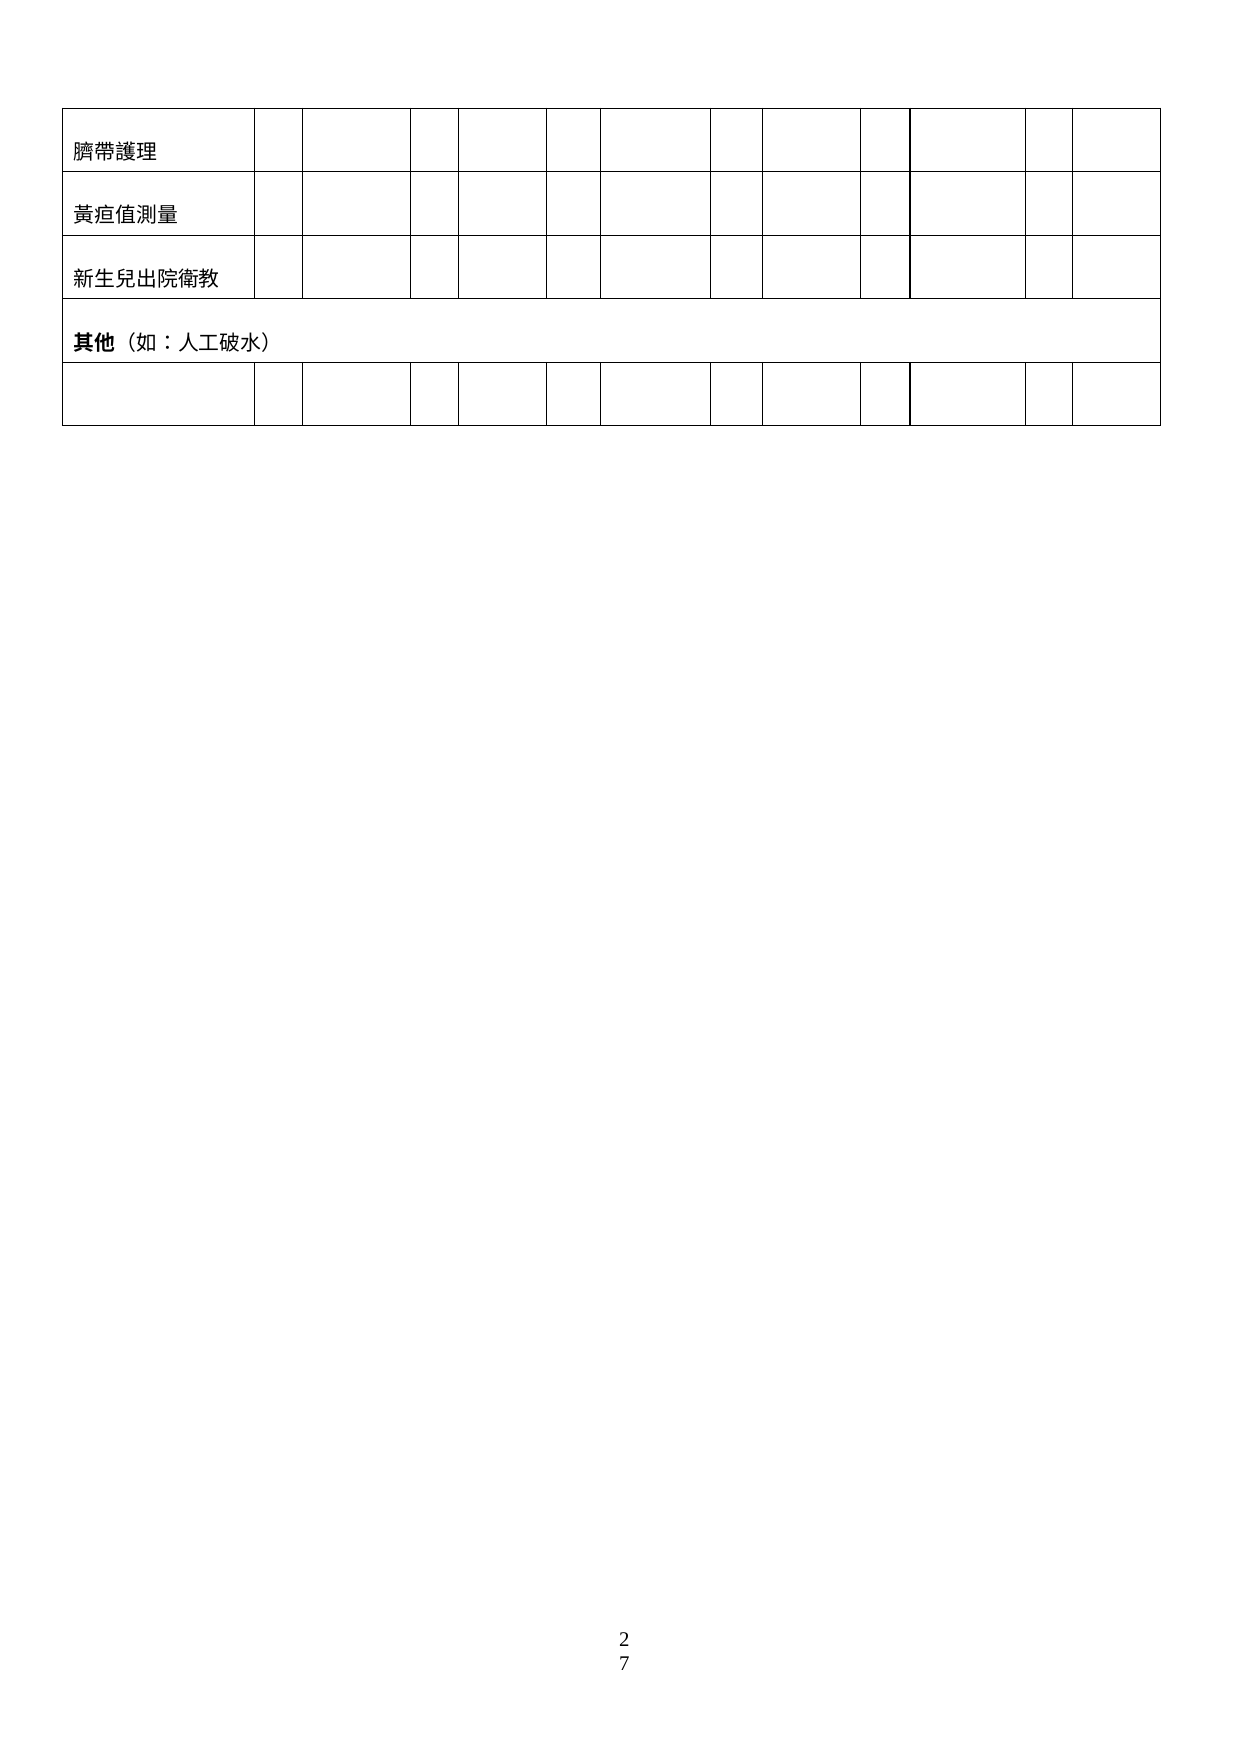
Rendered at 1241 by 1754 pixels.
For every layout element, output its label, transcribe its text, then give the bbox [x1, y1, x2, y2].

table_cell [763, 236, 860, 298]
table_cell [1073, 172, 1160, 235]
table_cell [601, 363, 710, 425]
table_cell [1026, 363, 1072, 425]
table_cell [547, 363, 600, 425]
table_cell 其他（如：人工破水） [63, 299, 1160, 362]
table_cell [547, 236, 600, 298]
table_cell [1073, 236, 1160, 298]
table_cell [303, 363, 410, 425]
table_cell [459, 236, 546, 298]
table_cell [1026, 236, 1072, 298]
table_cell [911, 236, 1025, 298]
table_cell [547, 109, 600, 171]
table_cell [601, 109, 710, 171]
table_cell [711, 172, 762, 235]
table_cell [459, 109, 546, 171]
table_cell [601, 236, 710, 298]
table_cell [711, 236, 762, 298]
table_cell [1026, 109, 1072, 171]
table_cell [1073, 363, 1160, 425]
table_cell [255, 109, 302, 171]
table_cell 臍帶護理 [63, 109, 254, 171]
table_cell [1073, 109, 1160, 171]
table_cell [763, 363, 860, 425]
table_cell [411, 236, 458, 298]
table_cell [411, 363, 458, 425]
table_cell 黃疸值測量 [63, 172, 254, 235]
table_cell 新生兒出院衛教 [63, 236, 254, 298]
table_cell [411, 172, 458, 235]
table_cell [411, 109, 458, 171]
table_cell [711, 363, 762, 425]
table_cell [711, 109, 762, 171]
table_cell [255, 363, 302, 425]
table_cell [255, 172, 302, 235]
table_cell [911, 109, 1025, 171]
table_cell [459, 172, 546, 235]
table_cell [459, 363, 546, 425]
table_cell [601, 172, 710, 235]
table_cell [1026, 172, 1072, 235]
table_cell [861, 172, 909, 235]
table_cell [303, 236, 410, 298]
table_cell [255, 236, 302, 298]
table_cell [911, 172, 1025, 235]
table_cell [763, 172, 860, 235]
table_cell [763, 109, 860, 171]
table_cell [63, 363, 254, 425]
table_cell [861, 236, 909, 298]
table_cell [861, 363, 909, 425]
table_cell [303, 172, 410, 235]
table_cell [861, 109, 909, 171]
table_cell [303, 109, 410, 171]
table_cell [911, 363, 1025, 425]
table_cell [547, 172, 600, 235]
